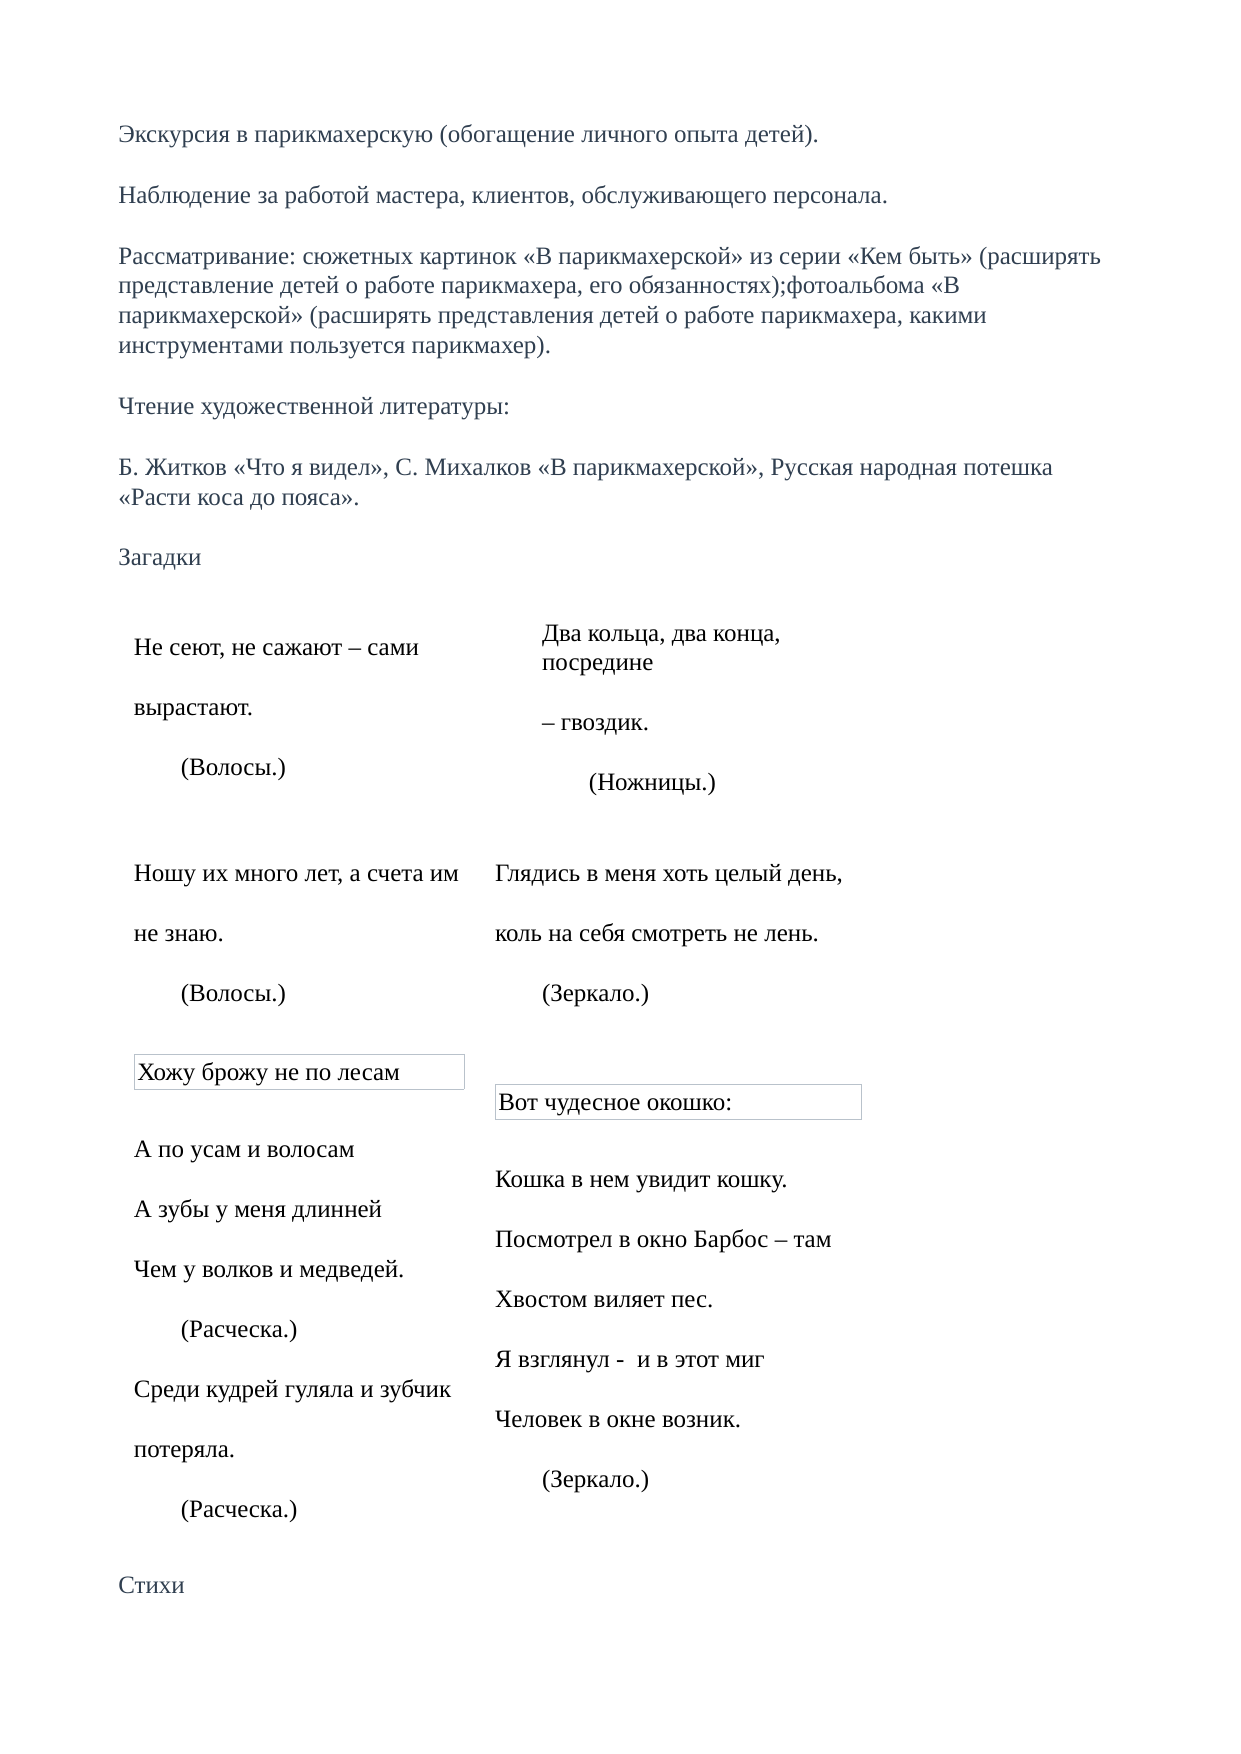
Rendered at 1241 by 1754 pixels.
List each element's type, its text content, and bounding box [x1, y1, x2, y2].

text Экскурсия в парикмахерскую (обогащение личного опыта детей). [118, 118, 1122, 148]
table_cell Глядись в меня хоть целый день, коль на себя смотреть не лень. (Зеркало.) [479, 827, 877, 1038]
table_header Два кольца, два конца, посредине – гвоздик. (Ножницы.) [479, 587, 877, 827]
table_cell Ношу их много лет, а счета им не знаю. (Волосы.) [118, 827, 479, 1038]
text Наблюдение за работой мастера, клиентов, обслуживающего персонала. [118, 179, 1122, 209]
table_header Не сеют, не сажают – сами вырастают. (Волосы.) [118, 587, 479, 827]
table_cell Вот чудесное окошко: Кошка в нем увидит кошку. Посмотрел в окно Барбос – там Хвостом виляет пес. Я взглянул - и в этот миг Человек в окне возник. (Зеркало.) [479, 1038, 877, 1554]
table_cell Хожу брожу не по лесам А по усам и волосам А зубы у меня длинней Чем у волков и медведей. (Расческа.) Среди кудрей гуляла и зубчик потеряла. (Расческа.) [118, 1038, 479, 1554]
text Б. Житков «Что я видел», С. Михалков «В парикмахерской», Русская народная потешка «Расти коса до пояса». [118, 451, 1122, 510]
text Чтение художественной литературы: [118, 390, 1122, 420]
text Загадки [118, 542, 1122, 571]
text Стихи [118, 1570, 1122, 1599]
text Рассматривание: сюжетных картинок «В парикмахерской» из серии «Кем быть» (расширять представление детей о работе парикмахера, его обязанностях);фотоальбома «В парикмахерской» (расширять представления детей о работе парикмахера, какими инструментами пользуется парикмахер). [118, 240, 1122, 359]
